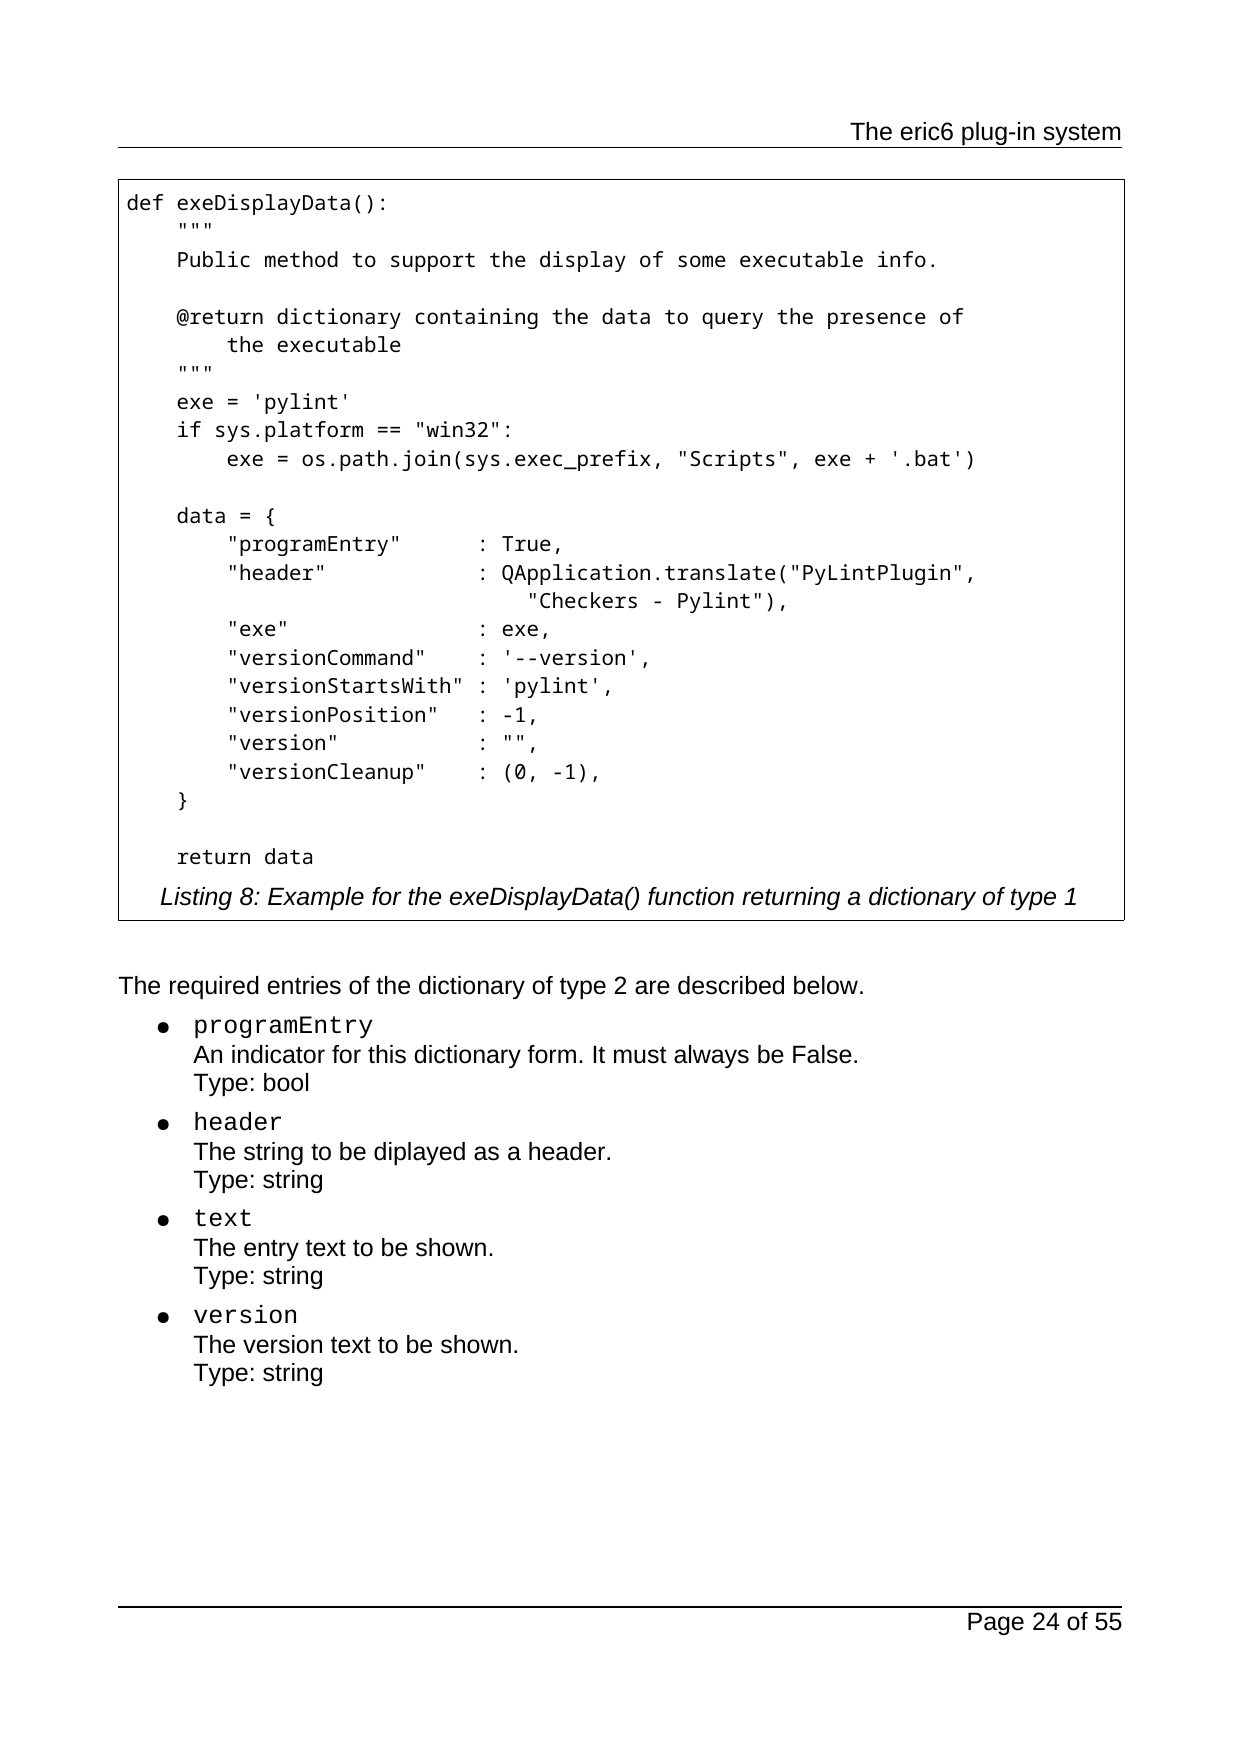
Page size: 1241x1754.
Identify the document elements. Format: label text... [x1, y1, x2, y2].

list the executable [126, 330, 1115, 359]
list version The version text to be shown. Type: string [156, 1303, 1122, 1387]
list "exe" : exe, [126, 614, 1115, 643]
list exe = os.path.join(sys.exec_prefix, "Scripts", exe + '.bat') [126, 444, 1115, 472]
text The required entries of the dictionary of type 2 are described below. [118, 972, 1122, 1000]
list def exeDisplayData(): [126, 188, 1115, 216]
list text The entry text to be shown. Type: string [156, 1206, 1122, 1290]
list Public method to support the display of some executable info. [126, 245, 1115, 273]
list "version" : "", [126, 728, 1115, 757]
list "programEntry" : True, [126, 529, 1115, 558]
list "Checkers - Pylint"), [126, 586, 1115, 614]
list programEntry An indicator for this dictionary form. It must always be False. Type: bool [156, 1013, 1122, 1097]
list } [126, 785, 1115, 814]
list "versionCleanup" : (0, -1), [126, 757, 1115, 785]
list data = { [126, 501, 1115, 529]
list "versionPosition" : -1, [126, 700, 1115, 728]
list "header" : QApplication.translate("PyLintPlugin", [126, 558, 1115, 586]
list if sys.platform == "win32": [126, 416, 1115, 444]
list return data [126, 842, 1115, 871]
list header The string to be diplayed as a header. Type: string [156, 1109, 1122, 1193]
list """ [126, 216, 1115, 245]
list "versionCommand" : '--version', [126, 643, 1115, 671]
list Listing 8: Example for the exeDisplayData() function returning a dictionary of type 1 [126, 883, 1115, 911]
list "versionStartsWith" : 'pylint', [126, 671, 1115, 700]
list exe = 'pylint' [126, 387, 1115, 416]
list @return dictionary containing the data to query the presence of [126, 302, 1115, 330]
list """ [126, 359, 1115, 387]
